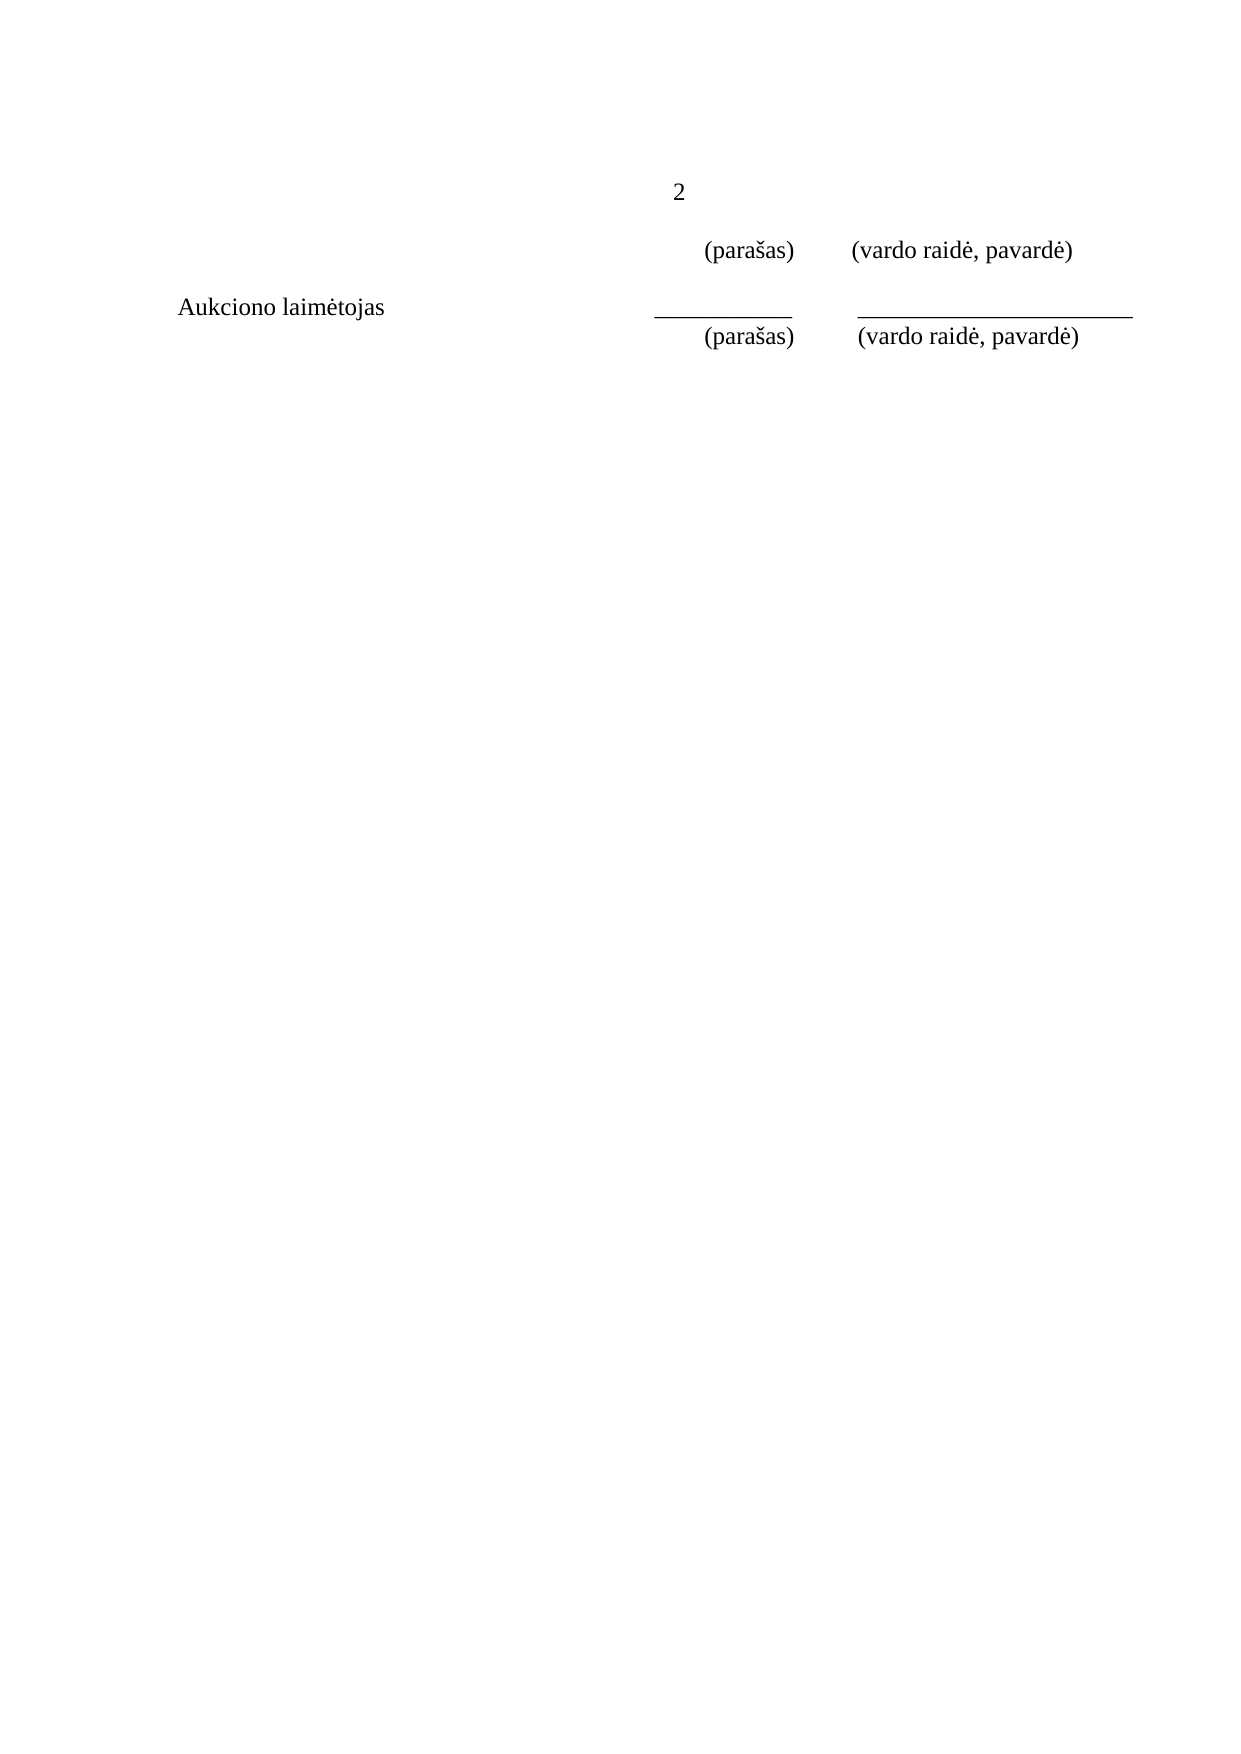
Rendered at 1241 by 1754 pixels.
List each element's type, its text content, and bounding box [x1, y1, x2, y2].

text Aukciono laimėtojas ___________ ______________________ [177, 292, 1181, 321]
text (parašas) (vardo raidė, pavardė) [277, 321, 1181, 350]
text (parašas) (vardo raidė, pavardė) [277, 235, 1181, 263]
